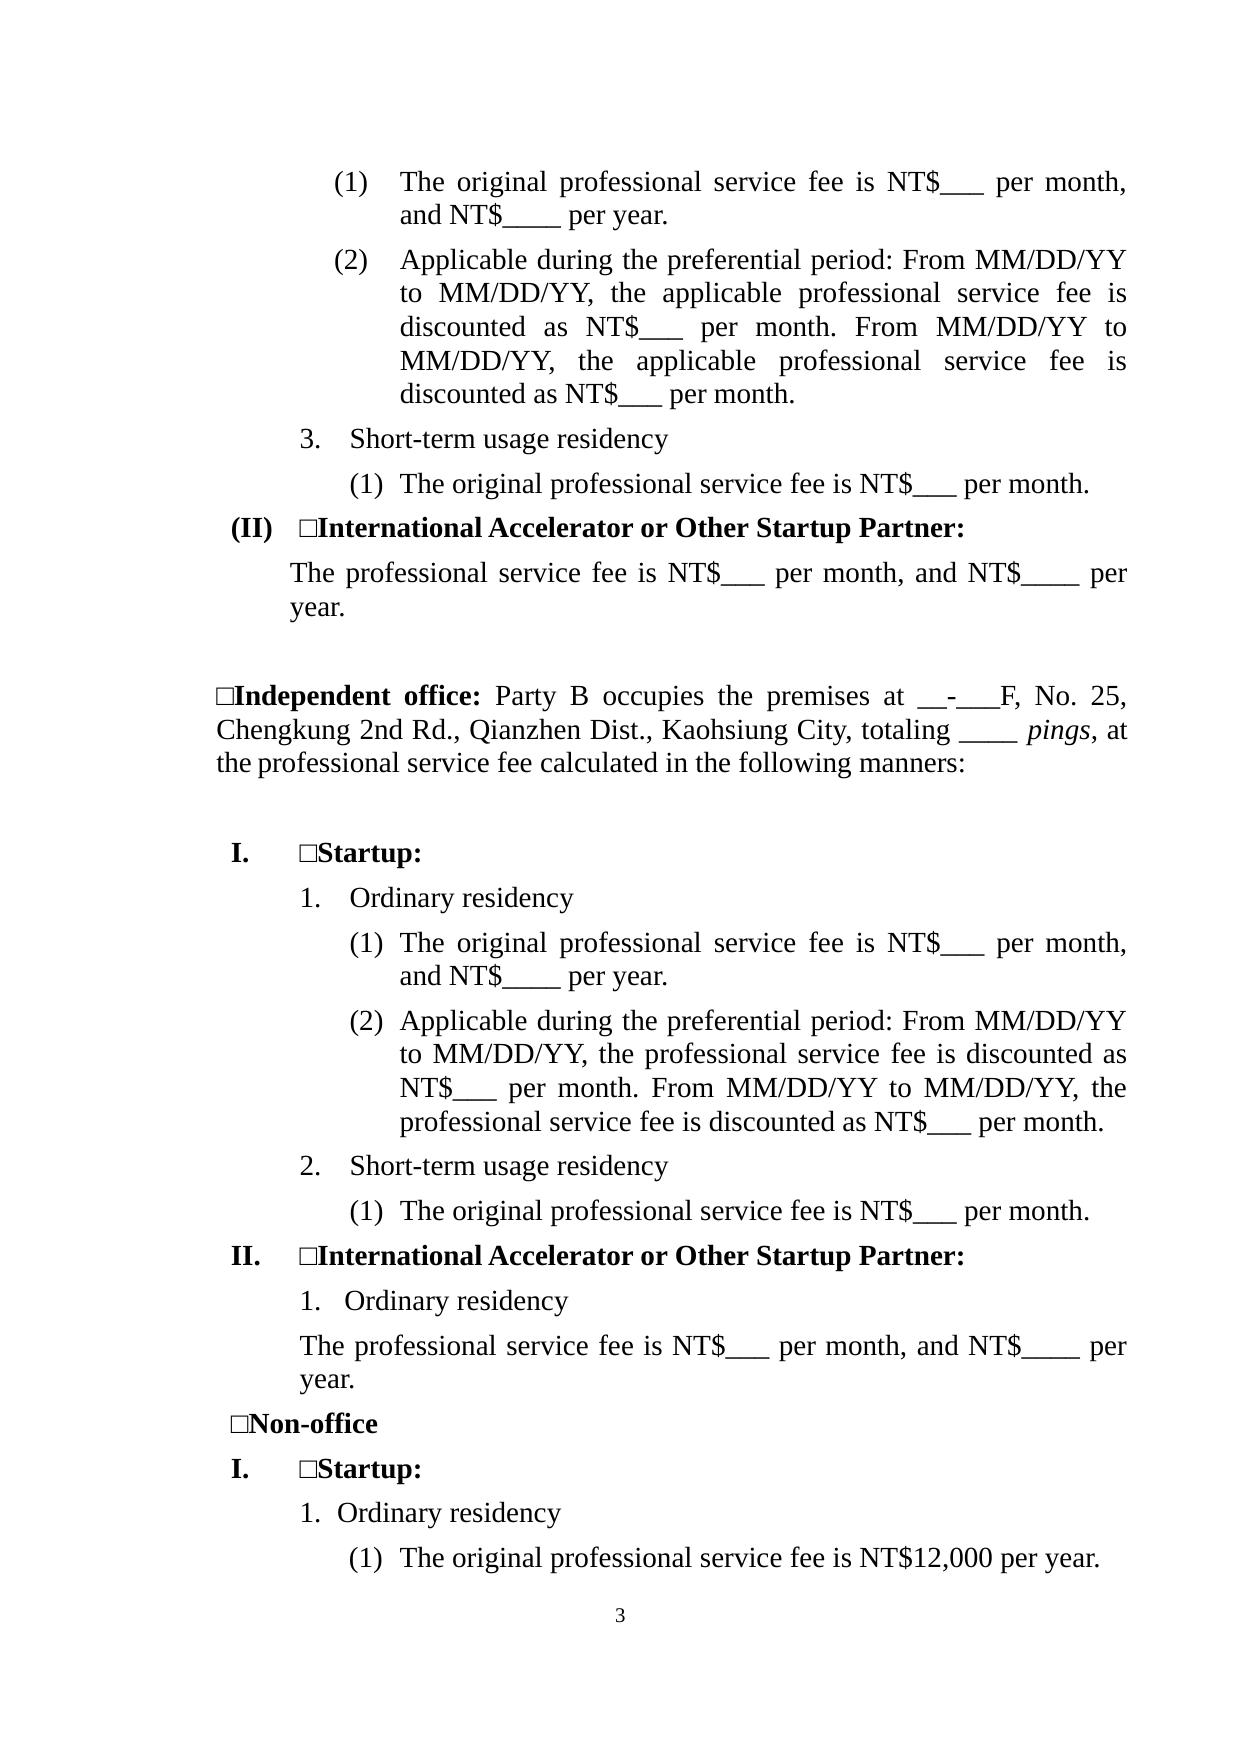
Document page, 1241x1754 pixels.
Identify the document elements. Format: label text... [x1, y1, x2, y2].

list □Startup: [231, 1451, 1128, 1484]
list Short-term usage residency [299, 1148, 1128, 1182]
text □Non-office [231, 1406, 1128, 1439]
list Applicable during the preferential period: From MM/DD/YY to MM/DD/YY, the professional service fee is discounted as NT$___ per month. From MM/DD/YY to MM/DD/YY, the professional service fee is discounted as NT$___ per month. [349, 1003, 1128, 1137]
list □Independent office: Party B occupies the premises at __-___F, No. 25, Chengkung 2nd Rd., Qianzhen Dist., Kaohsiung City, totaling ____ pings, at the professional service fee calculated in the following manners: [216, 678, 1128, 779]
list The original professional service fee is NT$12,000 per year. [349, 1540, 1128, 1574]
list Ordinary residency [299, 880, 1128, 913]
list Short-term usage residency [299, 421, 1128, 454]
list □International Accelerator or Other Startup Partner: [231, 1238, 1128, 1272]
list Ordinary residency [299, 1496, 1128, 1529]
list The original professional service fee is NT$___ per month, and NT$____ per year. [334, 164, 1128, 231]
list Ordinary residency [299, 1283, 1128, 1316]
list The original professional service fee is NT$___ per month. [349, 1193, 1128, 1227]
list □Startup: [231, 835, 1128, 869]
list The professional service fee is NT$___ per month, and NT$____ per year. [289, 555, 1128, 622]
list The original professional service fee is NT$___ per month. [349, 466, 1128, 499]
list The professional service fee is NT$___ per month, and NT$____ per year. [299, 1328, 1128, 1395]
list The original professional service fee is NT$___ per month, and NT$____ per year. [349, 925, 1128, 992]
list □International Accelerator or Other Startup Partner: [231, 511, 1128, 544]
list Applicable during the preferential period: From MM/DD/YY to MM/DD/YY, the applicable professional service fee is discounted as NT$___ per month. From MM/DD/YY to MM/DD/YY, the applicable professional service fee is discounted as NT$___ per month. [334, 242, 1128, 410]
